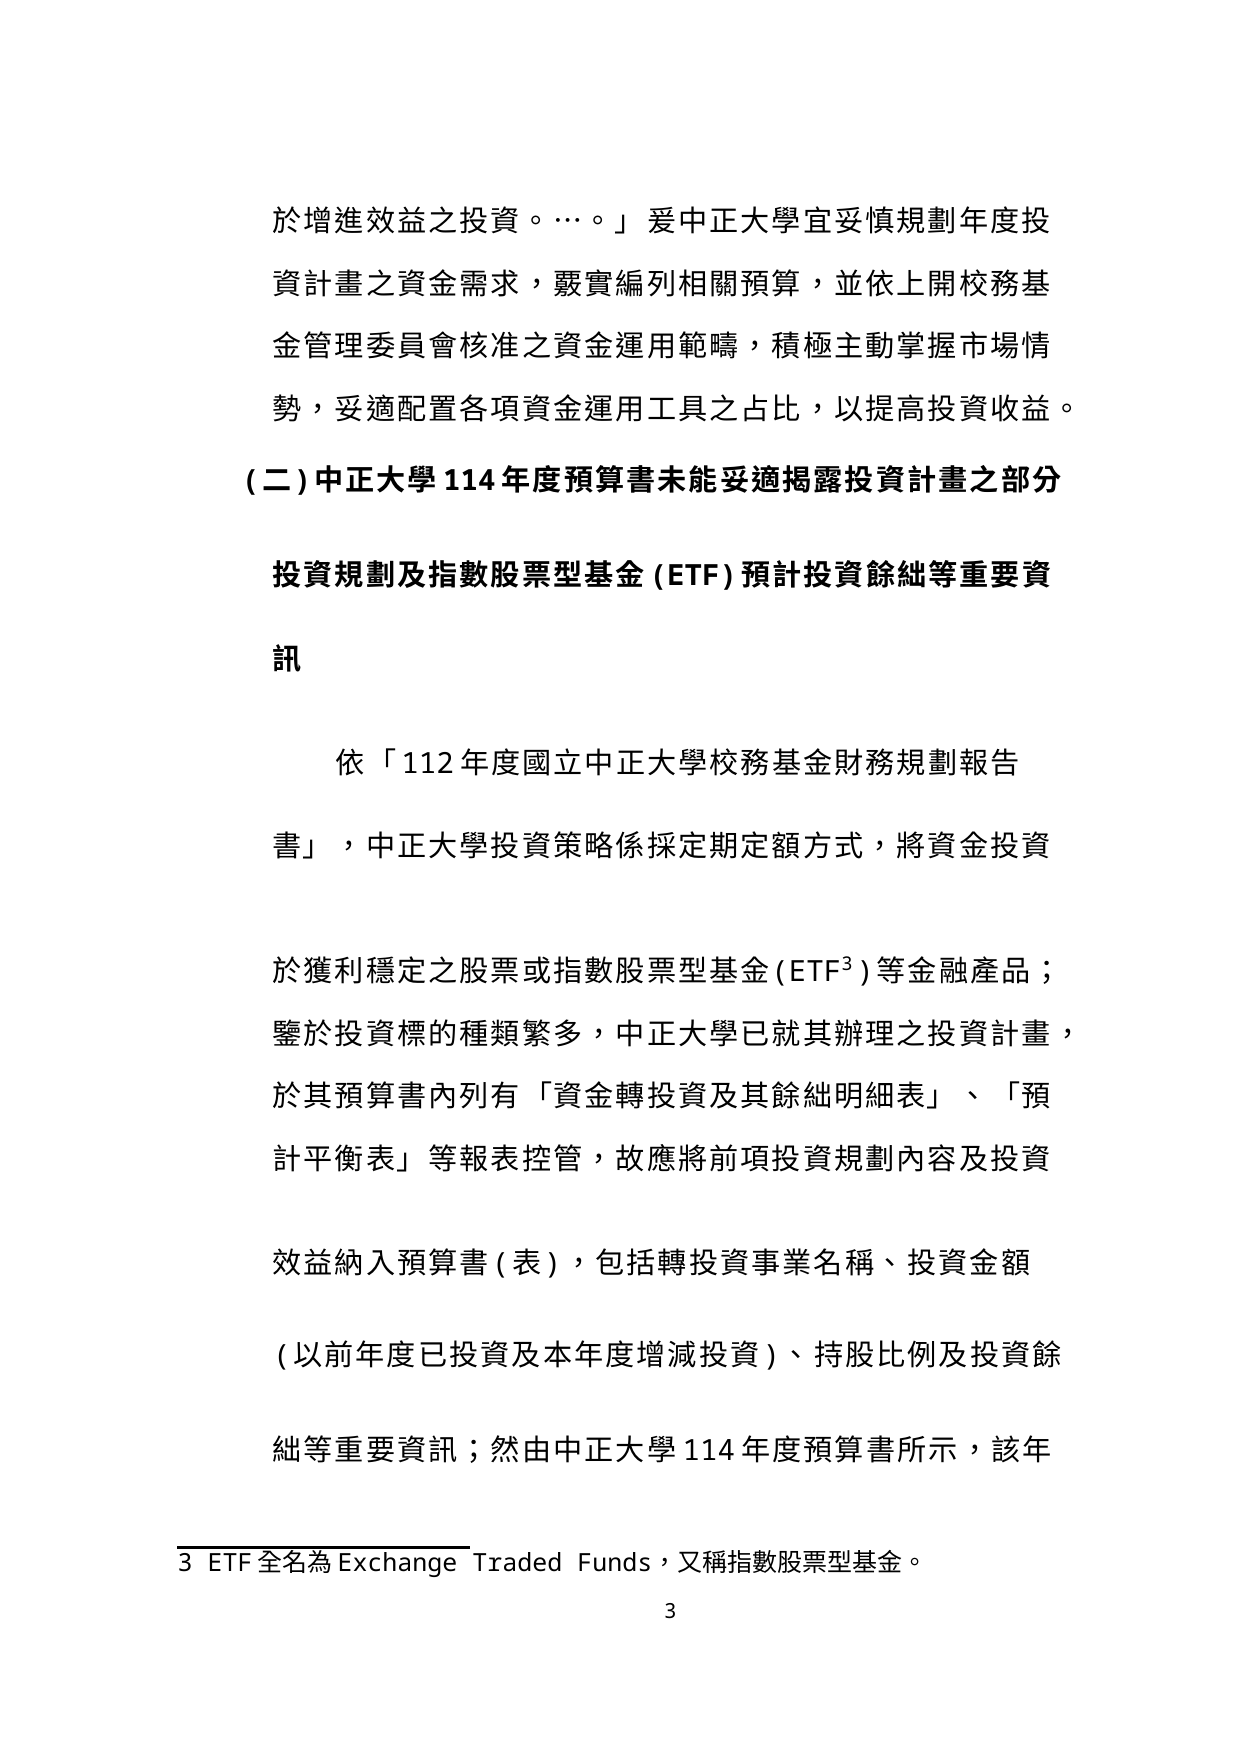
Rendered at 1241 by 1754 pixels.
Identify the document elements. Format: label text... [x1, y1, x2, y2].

text ETF全名為Exchange Traded Funds，又稱指數股票型基金。 [177, 1548, 1063, 1577]
text 依「國立中正大學投資收支管理原則」第3點規定：「本校應組成校務基金投資管理小組(下稱投資管理小組)處理投資相關事務、擬訂年度投資規劃及執行各項投資評量與決策，並定期將投資效益報告校務基金管理委員會，每年至少1次。…。投資管理小組應隨時注意投資效益，必要時，得修正投資規劃內容，並經校務基金管理委員會審議通過後執行。相關之經費動支，應依程序簽陳校長同意後辦理。」同原則第5點規定：「…，本校於提出年度投資規劃並經校務基金管理委員會審議通過後得投資下列項目：(一)存放公民營金融機構。(二)購買公債、國庫券或其他短期票券。(三)投資於與校務發展或研究相關之公司及企業，…。(四)其他具有收益性及安全性，並有助於增進效益之投資。…。」爰中正大學宜妥慎規劃年度投資計畫之資金需求，覈實編列相關預算，並依上開校務基金管理委員會核准之資金運用範疇，積極主動掌握市場情勢，妥適配置各項資金運用工具之占比，以提高投資收益。 [266, 177, 1063, 427]
text (二)中正大學114年度預算書未能妥適揭露投資計畫之部分投資規劃及指數股票型基金(ETF)預計投資餘絀等重要資訊 [236, 427, 1063, 677]
text 依「112年度國立中正大學校務基金財務規劃報告書」，中正大學投資策略係採定期定額方式，將資金投資於獲利穩定之股票或指數股票型基金(ETF)等金融產品；鑒於投資標的種類繁多，中正大學已就其辦理之投資計畫，於其預算書內列有「資金轉投資及其餘絀明細表」、「預計平衡表」等報表控管，故應將前項投資規劃內容及投資效益納入預算書(表)，包括轉投資事業名稱、投資金額(以前年度已投資及本年度增減投資)、持股比例及投資餘絀等重要資訊；然由中正大學114年度預算書所示，該年度投資計畫之部分投資規劃(如本年度增減投資部分)與預算配合情形暨指數股票型基金(ETF)預計投資金額及其效益等重要事項(詳如表1、表2)，多未能於預算書表中(如「資金轉投資及其餘絀明細表」等)或其附註妥適完整揭露，並力求詳實，不利預算審議。 [266, 677, 1063, 1490]
